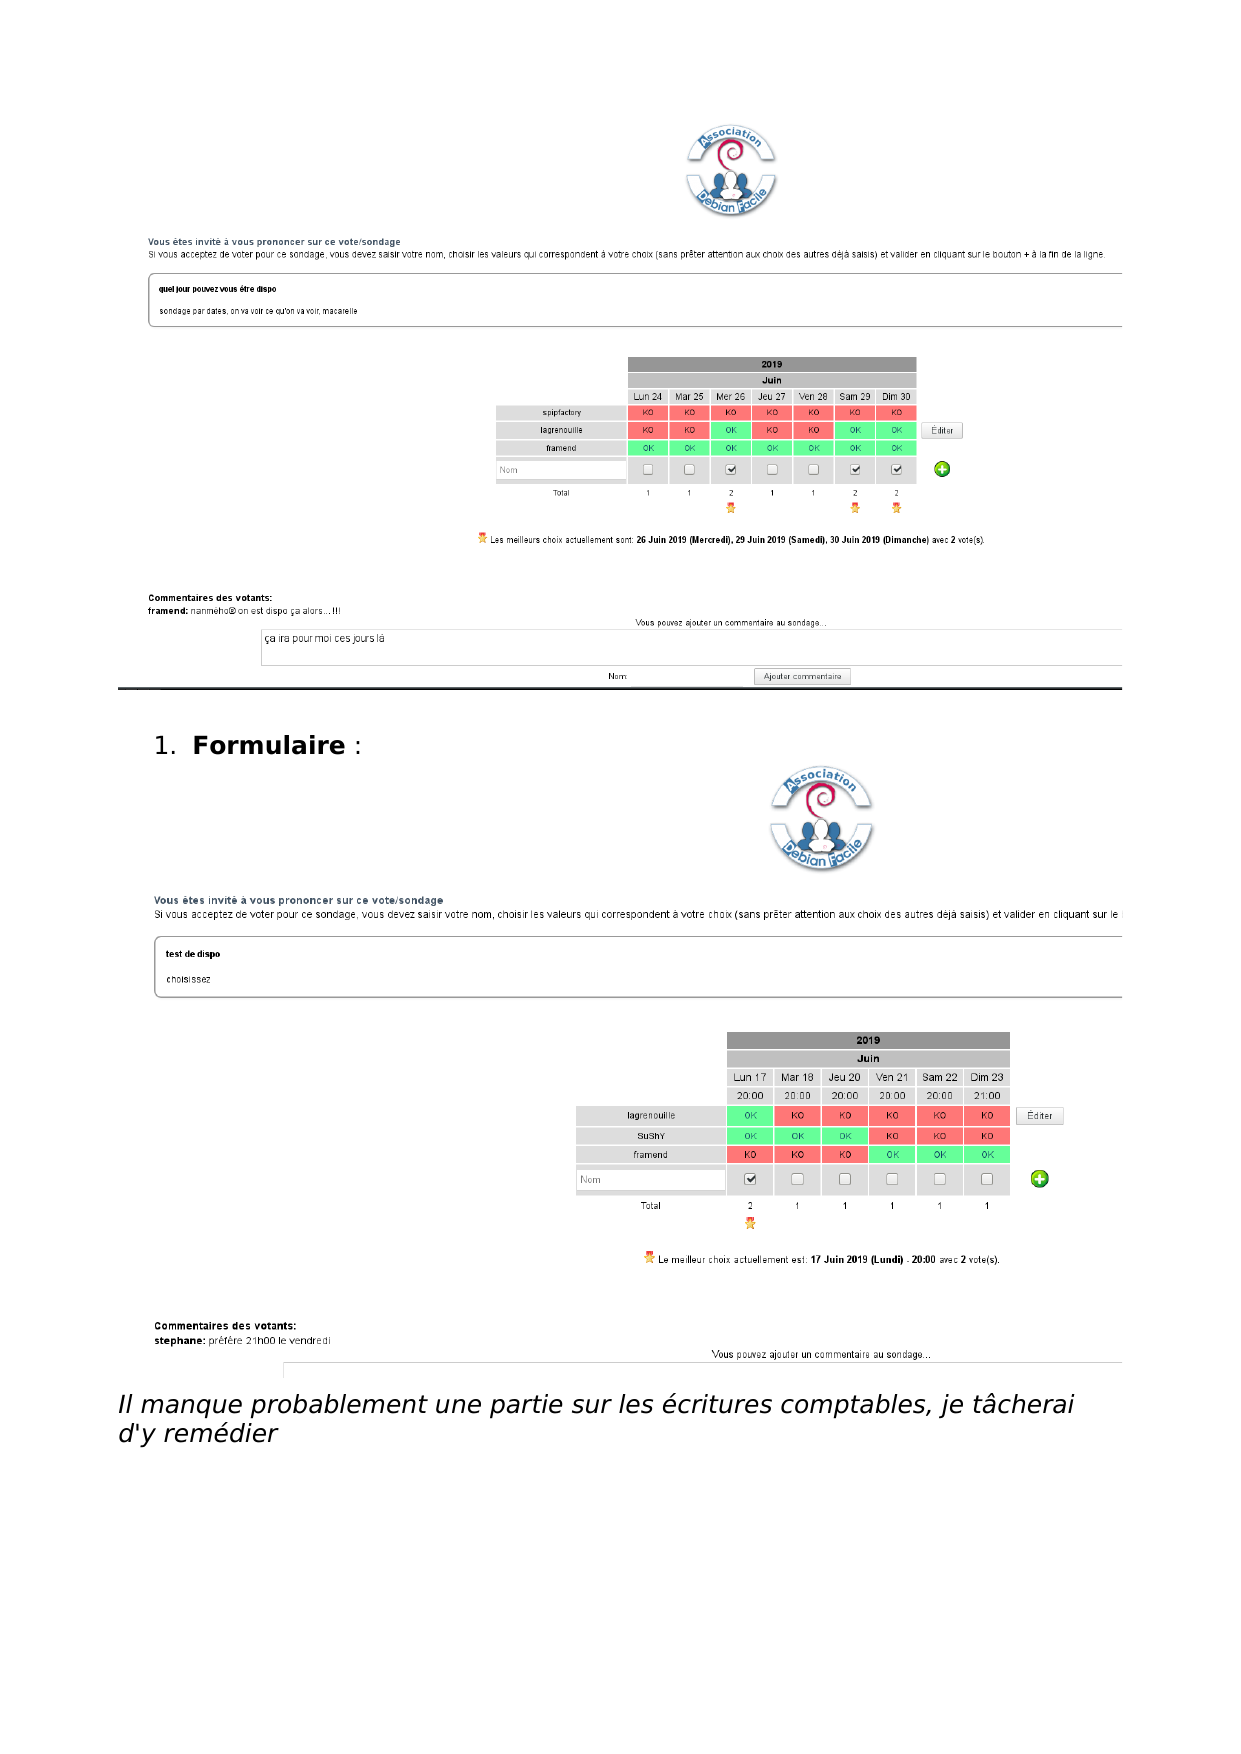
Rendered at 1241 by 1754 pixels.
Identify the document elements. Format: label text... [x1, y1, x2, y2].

picture [118, 760, 1123, 1378]
list Formulaire : [177, 731, 1122, 760]
picture [118, 118, 1123, 690]
text Il manque probablement une partie sur les écritures comptables, je tâcherai d'y remédier [118, 1391, 1122, 1449]
